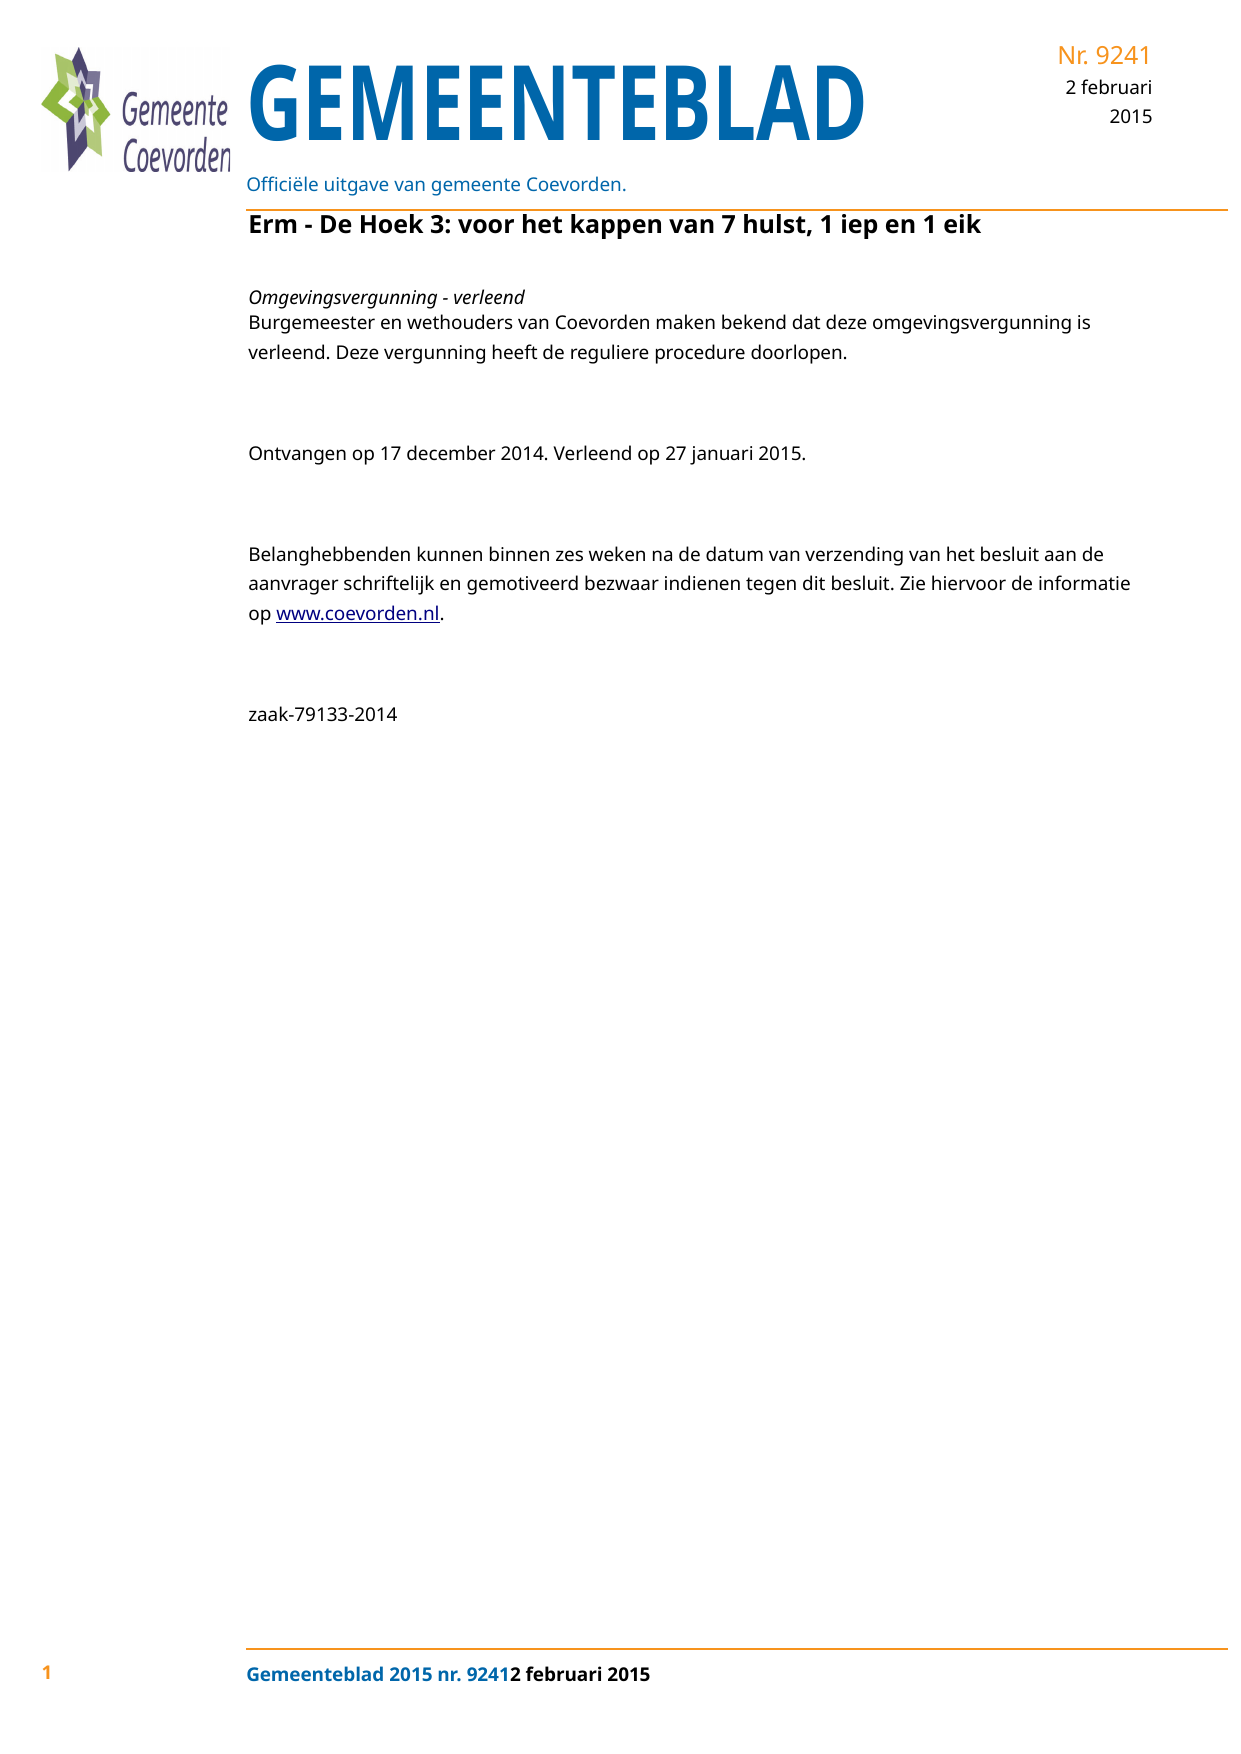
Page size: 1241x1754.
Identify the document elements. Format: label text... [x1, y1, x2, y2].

text Omgevingsvergunning - verleend [248, 284, 1152, 309]
text Erm - De Hoek 3: voor het kappen van 7 hulst, 1 iep en 1 eik [248, 211, 1152, 241]
picture [41, 47, 231, 172]
text Belanghebbenden kunnen binnen zes weken na de datum van verzending van het besluit aan de aanvrager schriftelijk en gemotiveerd bezwaar indienen tegen dit besluit. Zie hiervoor de informatie op www.coevorden.nl. [248, 541, 1152, 626]
text Burgemeester en wethouders van Coevorden maken bekend dat deze omgevingsvergunning is verleend. Deze vergunning heeft de reguliere procedure doorlopen. [248, 309, 1152, 365]
text Ontvangen op 17 december 2014. Verleend op 27 januari 2015. [248, 440, 1152, 466]
text zaak-79133-2014 [248, 701, 1152, 727]
